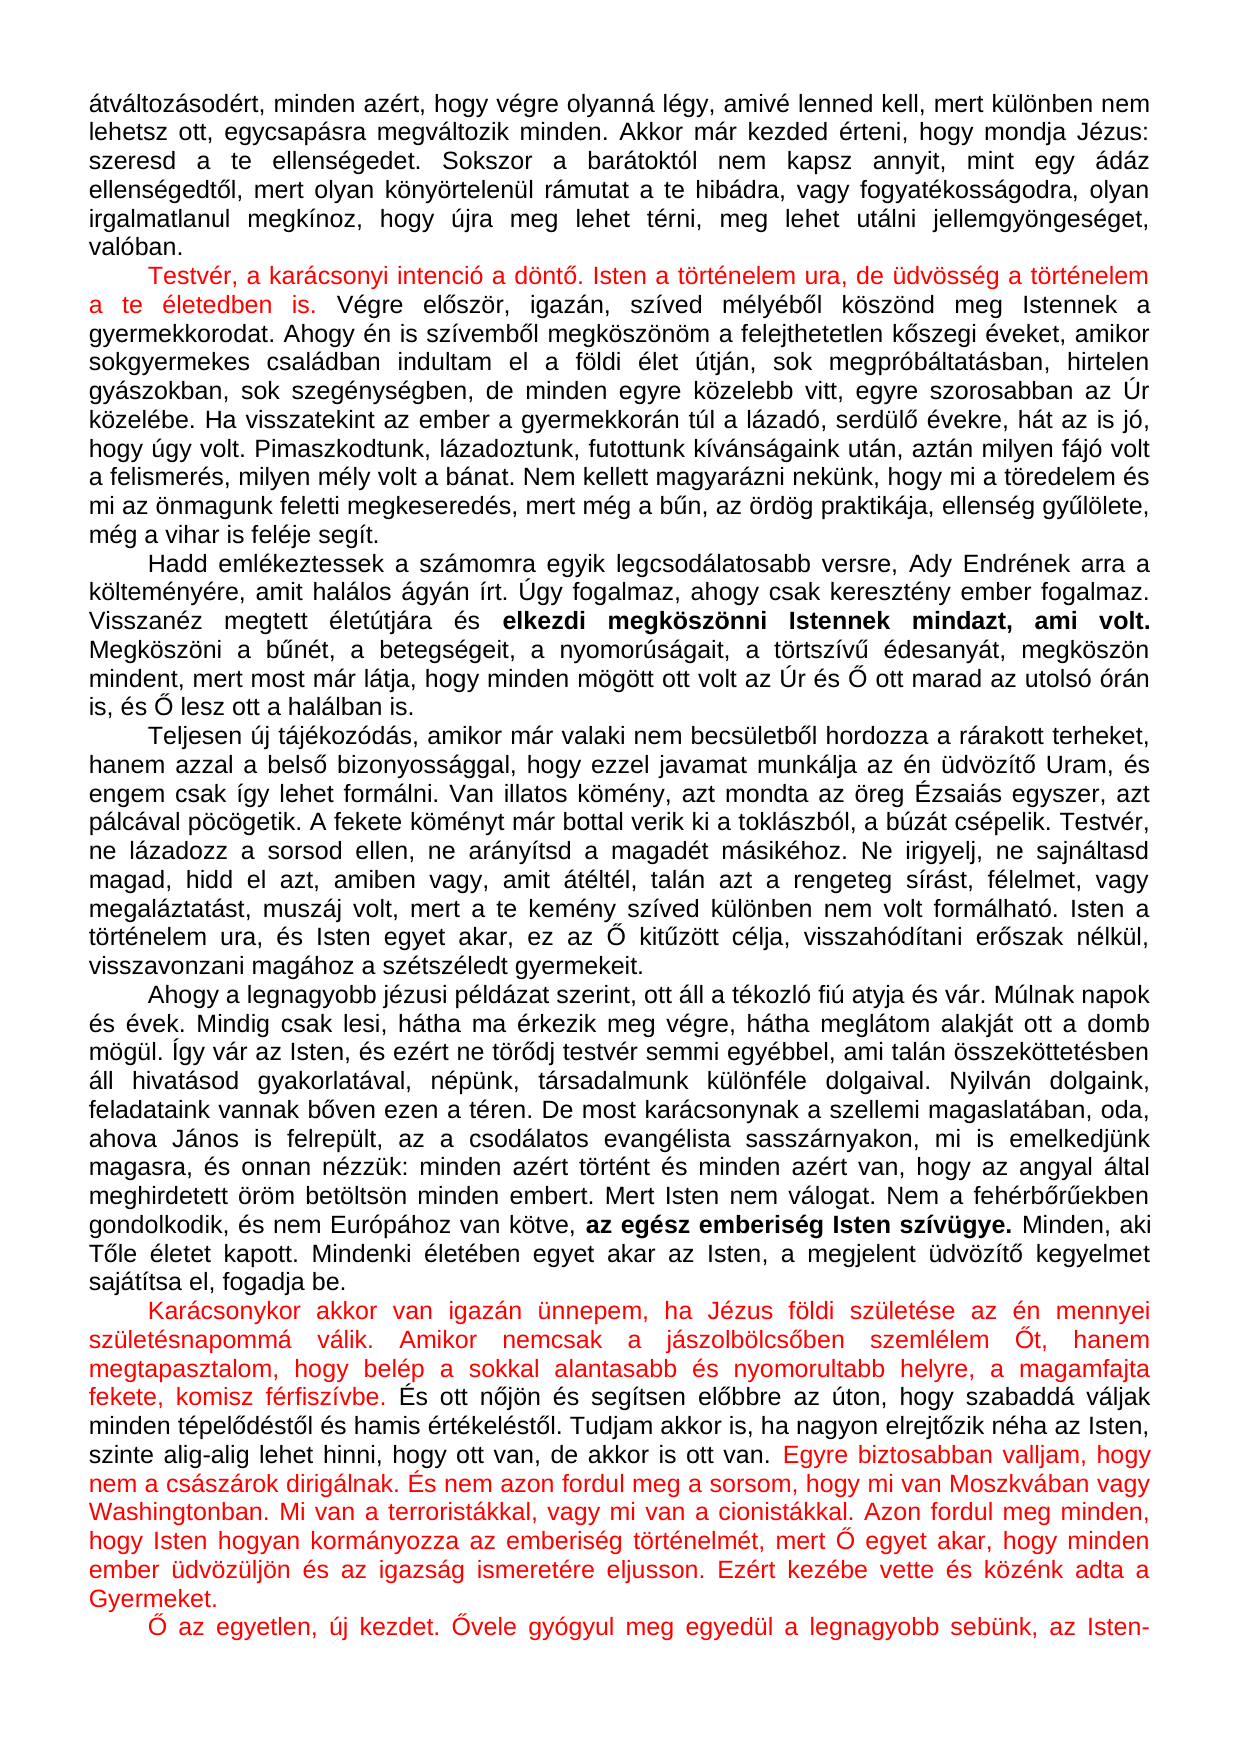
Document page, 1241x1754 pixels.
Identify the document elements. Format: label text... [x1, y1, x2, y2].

text Ő az egyetlen, új kezdet. Ővele gyógyul meg egyedül a legnagyobb sebünk, az Isten- [88, 1612, 1152, 1641]
text Hadd emlékeztessek a számomra egyik legcsodálatosabb versre, Ady Endrének arra a költeményére, amit halálos ágyán írt. Úgy fogalmaz, ahogy csak keresztény ember fogalmaz. Visszanéz megtett életútjára és elkezdi megköszönni Istennek mindazt, ami volt. Megköszöni a bűnét, a betegségeit, a nyomorúságait, a törtszívű édesanyát, megköszön mindent, mert most már látja, hogy minden mögött ott volt az Úr és Ő ott marad az utolsó órán is, és Ő lesz ott a halálban is. [88, 548, 1152, 721]
text Testvér, a karácsonyi intenció a döntő. Isten a történelem ura, de üdvösség a történelem a te életedben is. Végre először, igazán, szíved mélyéből köszönd meg Istennek a gyermekkorodat. Ahogy én is szívemből megköszönöm a felejthetetlen kőszegi éveket, amikor sokgyermekes családban indultam el a földi élet útján, sok megpróbáltatásban, hirtelen gyászokban, sok szegénységben, de minden egyre közelebb vitt, egyre szorosabban az Úr közelébe. Ha visszatekint az ember a gyermekkorán túl a lázadó, serdülő évekre, hát az is jó, hogy úgy volt. Pimaszkodtunk, lázadoztunk, futottunk kívánságaink után, aztán milyen fájó volt a felismerés, milyen mély volt a bánat. Nem kellett magyarázni nekünk, hogy mi a töredelem és mi az önmagunk feletti megkeseredés, mert még a bűn, az ördög praktikája, ellenség gyűlölete, még a vihar is feléje segít. [88, 261, 1152, 548]
text Teljesen új tájékozódás, amikor már valaki nem becsületből hordozza a rárakott terheket, hanem azzal a belső bizonyossággal, hogy ezzel javamat munkálja az én üdvözítő Uram, és engem csak így lehet formálni. Van illatos kömény, azt mondta az öreg Ézsaiás egyszer, azt pálcával pöcögetik. A fekete köményt már bottal verik ki a toklászból, a búzát csépelik. Testvér, ne lázadozz a sorsod ellen, ne arányítsd a magadét másikéhoz. Ne irigyelj, ne sajnáltasd magad, hidd el azt, amiben vagy, amit átéltél, talán azt a rengeteg sírást, félelmet, vagy megaláztatást, muszáj volt, mert a te kemény szíved különben nem volt formálható. Isten a történelem ura, és Isten egyet akar, ez az Ő kitűzött célja, visszahódítani erőszak nélkül, visszavonzani magához a szétszéledt gyermekeit. [88, 721, 1152, 980]
text Ahogy a legnagyobb jézusi példázat szerint, ott áll a tékozló fiú atyja és vár. Múlnak napok és évek. Mindig csak lesi, hátha ma érkezik meg végre, hátha meglátom alakját ott a domb mögül. Így vár az Isten, és ezért ne törődj testvér semmi egyébbel, ami talán összeköttetésben áll hivatásod gyakorlatával, népünk, társadalmunk különféle dolgaival. Nyilván dolgaink, feladataink vannak bőven ezen a téren. De most karácsonynak a szellemi magaslatában, oda, ahova János is felrepült, az a csodálatos evangélista sasszárnyakon, mi is emelkedjünk magasra, és onnan nézzük: minden azért történt és minden azért van, hogy az angyal által meghirdetett öröm betöltsön minden embert. Mert Isten nem válogat. Nem a fehérbőrűekben gondolkodik, és nem Európához van kötve, az egész emberiség Isten szívügye. Minden, aki Tőle életet kapott. Mindenki életében egyet akar az Isten, a megjelent üdvözítő kegyelmet sajátítsa el, fogadja be. [88, 980, 1152, 1296]
text Karácsonykor akkor van igazán ünnepem, ha Jézus földi születése az én mennyei születésnapommá válik. Amikor nemcsak a jászolbölcsőben szemlélem Őt, hanem megtapasztalom, hogy belép a sokkal alantasabb és nyomorultabb helyre, a magamfajta fekete, komisz férfiszívbe. És ott nőjön és segítsen előbbre az úton, hogy szabaddá váljak minden tépelődéstől és hamis értékeléstől. Tudjam akkor is, ha nagyon elrejtőzik néha az Isten, szinte alig-alig lehet hinni, hogy ott van, de akkor is ott van. Egyre biztosabban valljam, hogy nem a császárok dirigálnak. És nem azon fordul meg a sorsom, hogy mi van Moszkvában vagy Washingtonban. Mi van a terroristákkal, vagy mi van a cionistákkal. Azon fordul meg minden, hogy Isten hogyan kormányozza az emberiség történelmét, mert Ő egyet akar, hogy minden ember üdvözüljön és az igazság ismeretére eljusson. Ezért kezébe vette és közénk adta a Gyermeket. [88, 1296, 1152, 1612]
text átváltozásodért, minden azért, hogy végre olyanná légy, amivé lenned kell, mert különben nem lehetsz ott, egycsapásra megváltozik minden. Akkor már kezded érteni, hogy mondja Jézus: szeresd a te ellenségedet. Sokszor a barátoktól nem kapsz annyit, mint egy ádáz ellenségedtől, mert olyan könyörtelenül rámutat a te hibádra, vagy fogyatékosságodra, olyan irgalmatlanul megkínoz, hogy újra meg lehet térni, meg lehet utálni jellemgyöngeséget, valóban. [88, 88, 1152, 261]
